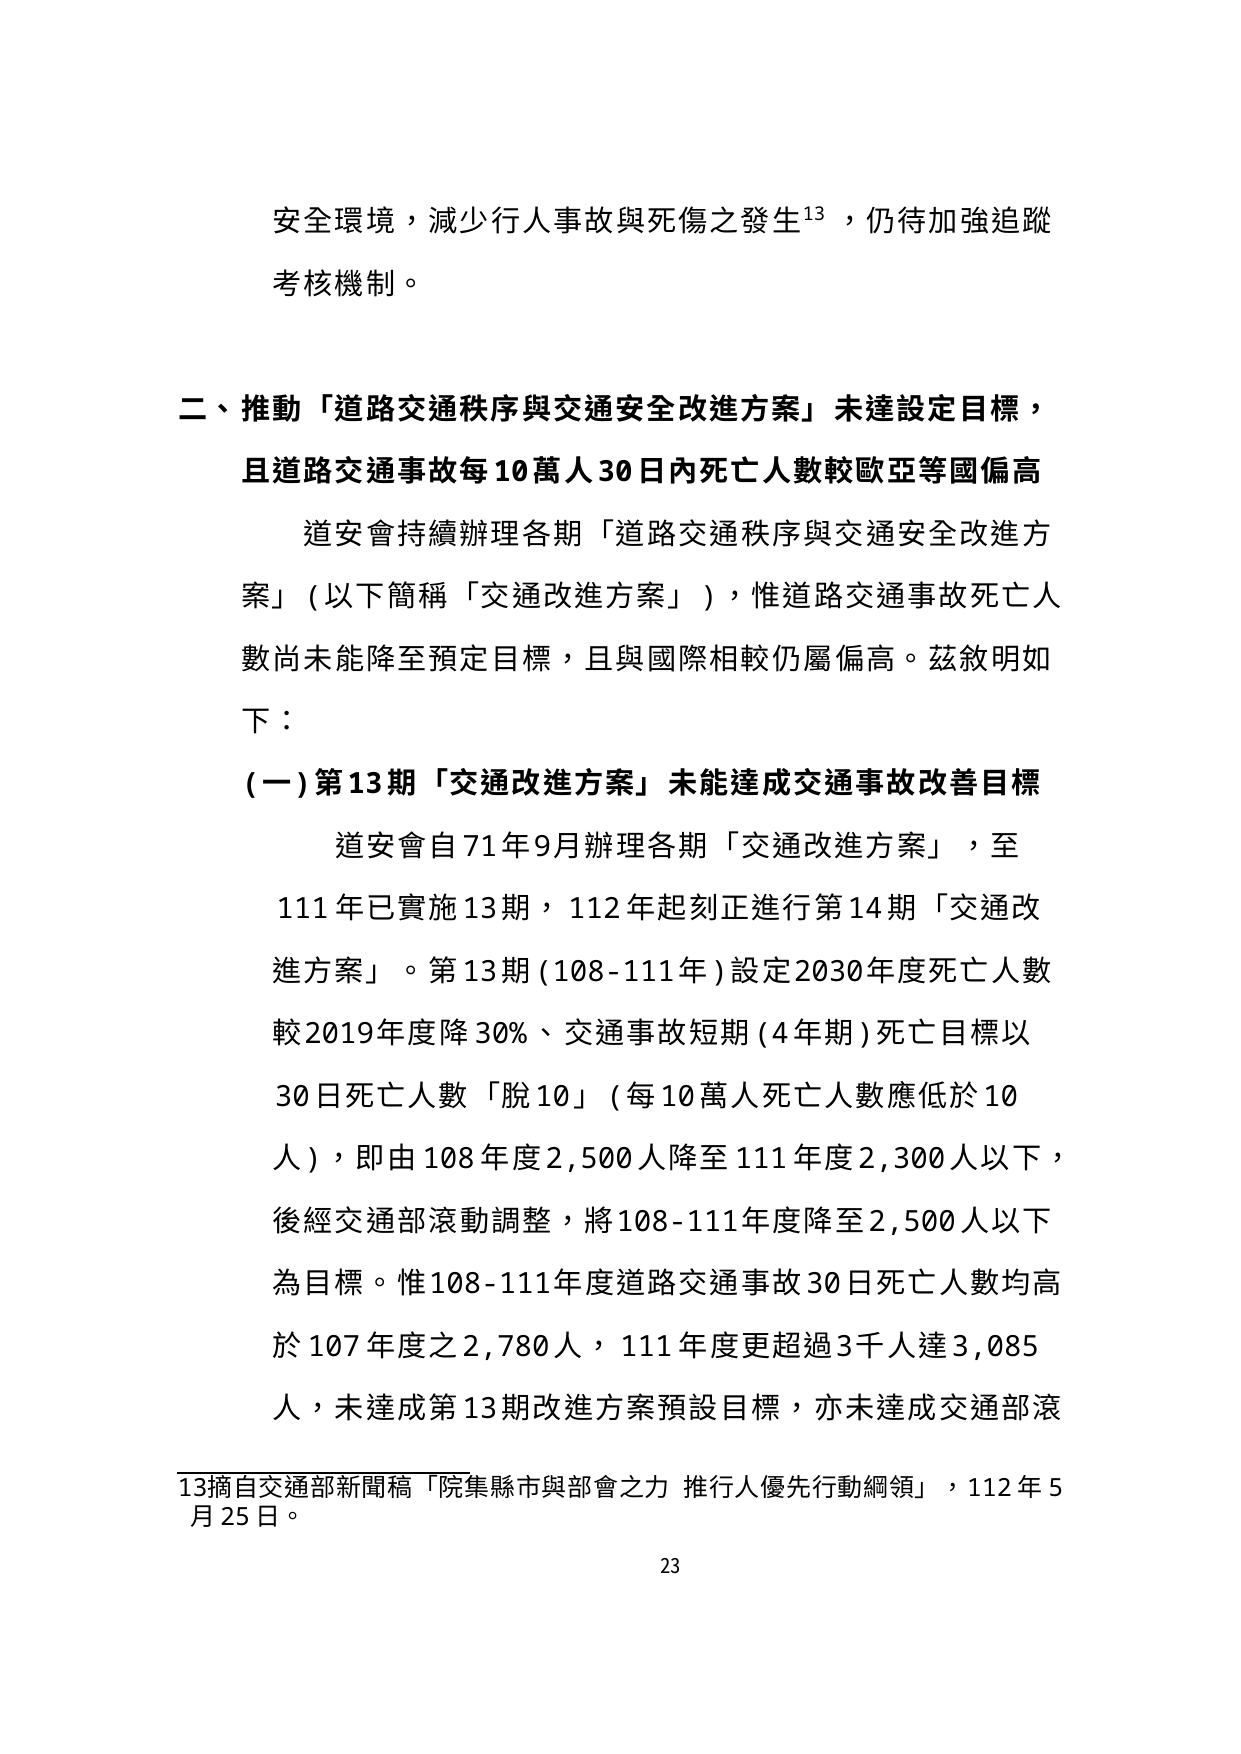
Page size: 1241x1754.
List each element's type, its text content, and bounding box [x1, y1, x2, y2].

text 摘自交通部新聞稿「院集縣市與部會之力 推行人優先行動綱領」，112年5月25日。 [177, 1473, 1063, 1532]
text 二、推動「道路交通秩序與交通安全改進方案」未達設定目標，且道路交通事故每10萬人30日內死亡人數較歐亞等國偏高 [177, 365, 1063, 490]
text 安全環境，減少行人事故與死傷之發生，仍待加強追蹤考核機制。 [266, 177, 1063, 302]
text 道安會持續辦理各期「道路交通秩序與交通安全改進方案」(以下簡稱「交通改進方案」)，惟道路交通事故死亡人數尚未能降至預定目標，且與國際相較仍屬偏高。茲敘明如下： [236, 490, 1063, 740]
text (一)第13期「交通改進方案」未能達成交通事故改善目標 [236, 740, 1063, 802]
text 道安會自71年9月辦理各期「交通改進方案」，至111年已實施13期，112年起刻正進行第14期「交通改進方案」。第13期(108-111年)設定2030年度死亡人數較2019年度降30%、交通事故短期(4年期)死亡目標以30日死亡人數「脫10」(每10萬人死亡人數應低於10人)，即由108年度2,500人降至111年度2,300人以下，後經交通部滾動調整，將108-111年度降至2,500人以下為目標。惟108-111年度道路交通事故30日死亡人數均高於107年度之2,780人，111年度更超過3千人達3,085人，未達成第13期改進方案預設目標，亦未達成交通部滾動調整後目標，112年則以111年目標值3,085人下降5%訂為2,931人(詳表8)。 [266, 802, 1063, 1427]
